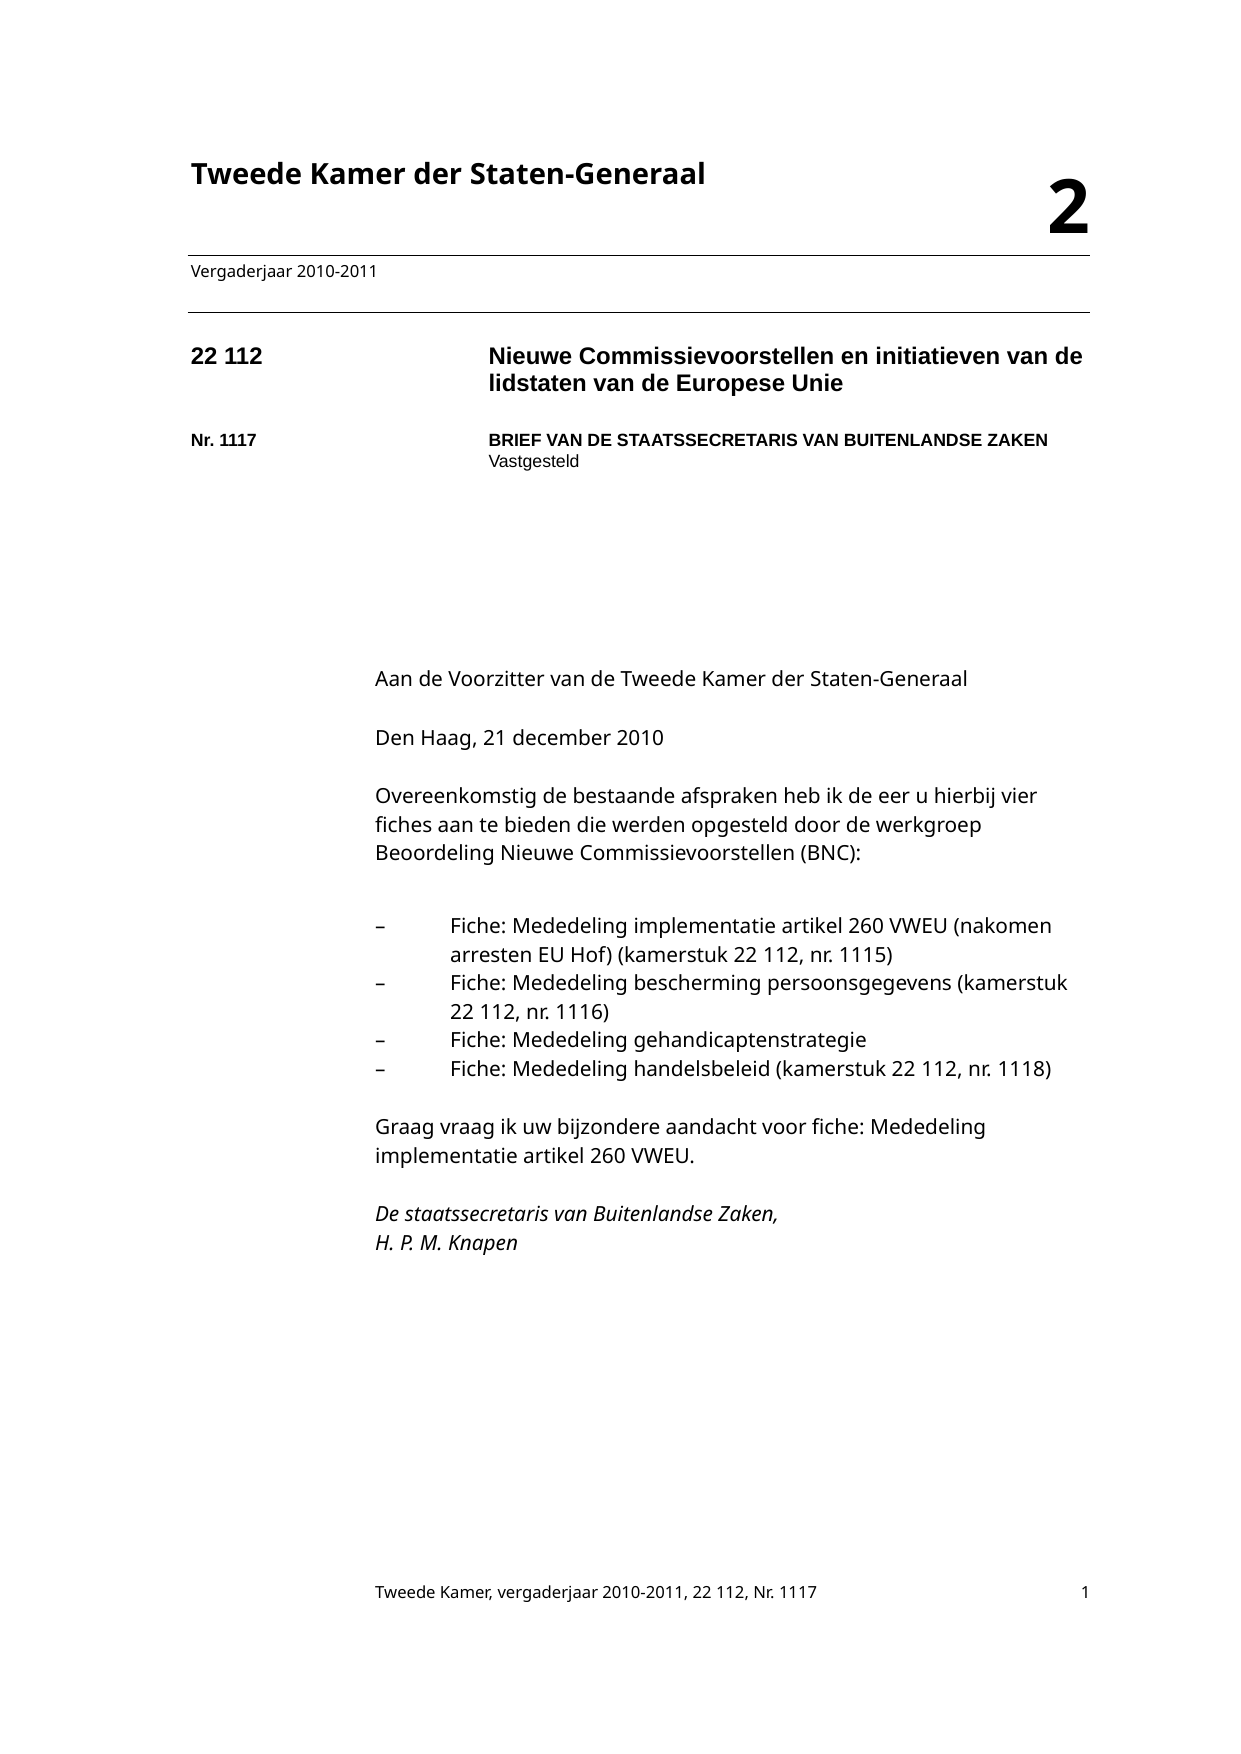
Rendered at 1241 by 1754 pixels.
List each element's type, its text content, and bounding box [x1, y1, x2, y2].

table_cell 22 112 [188, 339, 485, 427]
table_cell [485, 256, 1090, 312]
table_cell BRIEF VAN DE STAATSSECRETARIS VAN BUITENLANDSE ZAKEN Vastgesteld [485, 427, 1090, 546]
table_cell Vergaderjaar 2010-2011 [188, 256, 485, 312]
text De staatssecretaris van Buitenlandse Zaken, [375, 1199, 1090, 1228]
table_cell [485, 313, 1090, 339]
table_header 2 [910, 150, 1090, 255]
table_cell Nr. 1117 [188, 427, 485, 546]
table_header Tweede Kamer der Staten-Generaal [188, 150, 909, 255]
text Graag vraag ik uw bijzondere aandacht voor fiche: Mededeling implementatie artikel 260 VWEU. [375, 1112, 1090, 1169]
list Fiche: Mededeling gehandicaptenstrategie [375, 1025, 1090, 1054]
table_cell Nieuwe Commissievoorstellen en initiatieven van de lidstaten van de Europese Unie [485, 339, 1090, 427]
text Overeenkomstig de bestaande afspraken heb ik de eer u hierbij vier fiches aan te bieden die werden opgesteld door de werkgroep Beoordeling Nieuwe Commissievoorstellen (BNC): [375, 781, 1090, 867]
list Fiche: Mededeling handelsbeleid (kamerstuk 22 112, nr. 1118) [375, 1054, 1090, 1082]
text Den Haag, 21 december 2010 [375, 723, 1090, 751]
text Aan de Voorzitter van de Tweede Kamer der Staten-Generaal [375, 664, 1090, 693]
text H. P. M. Knapen [375, 1228, 1090, 1256]
list Fiche: Mededeling implementatie artikel 260 VWEU (nakomen arresten EU Hof) (kamerstuk 22 112, nr. 1115) [375, 912, 1090, 968]
table_cell [188, 313, 485, 339]
list Fiche: Mededeling bescherming persoonsgegevens (kamerstuk 22 112, nr. 1116) [375, 968, 1090, 1025]
